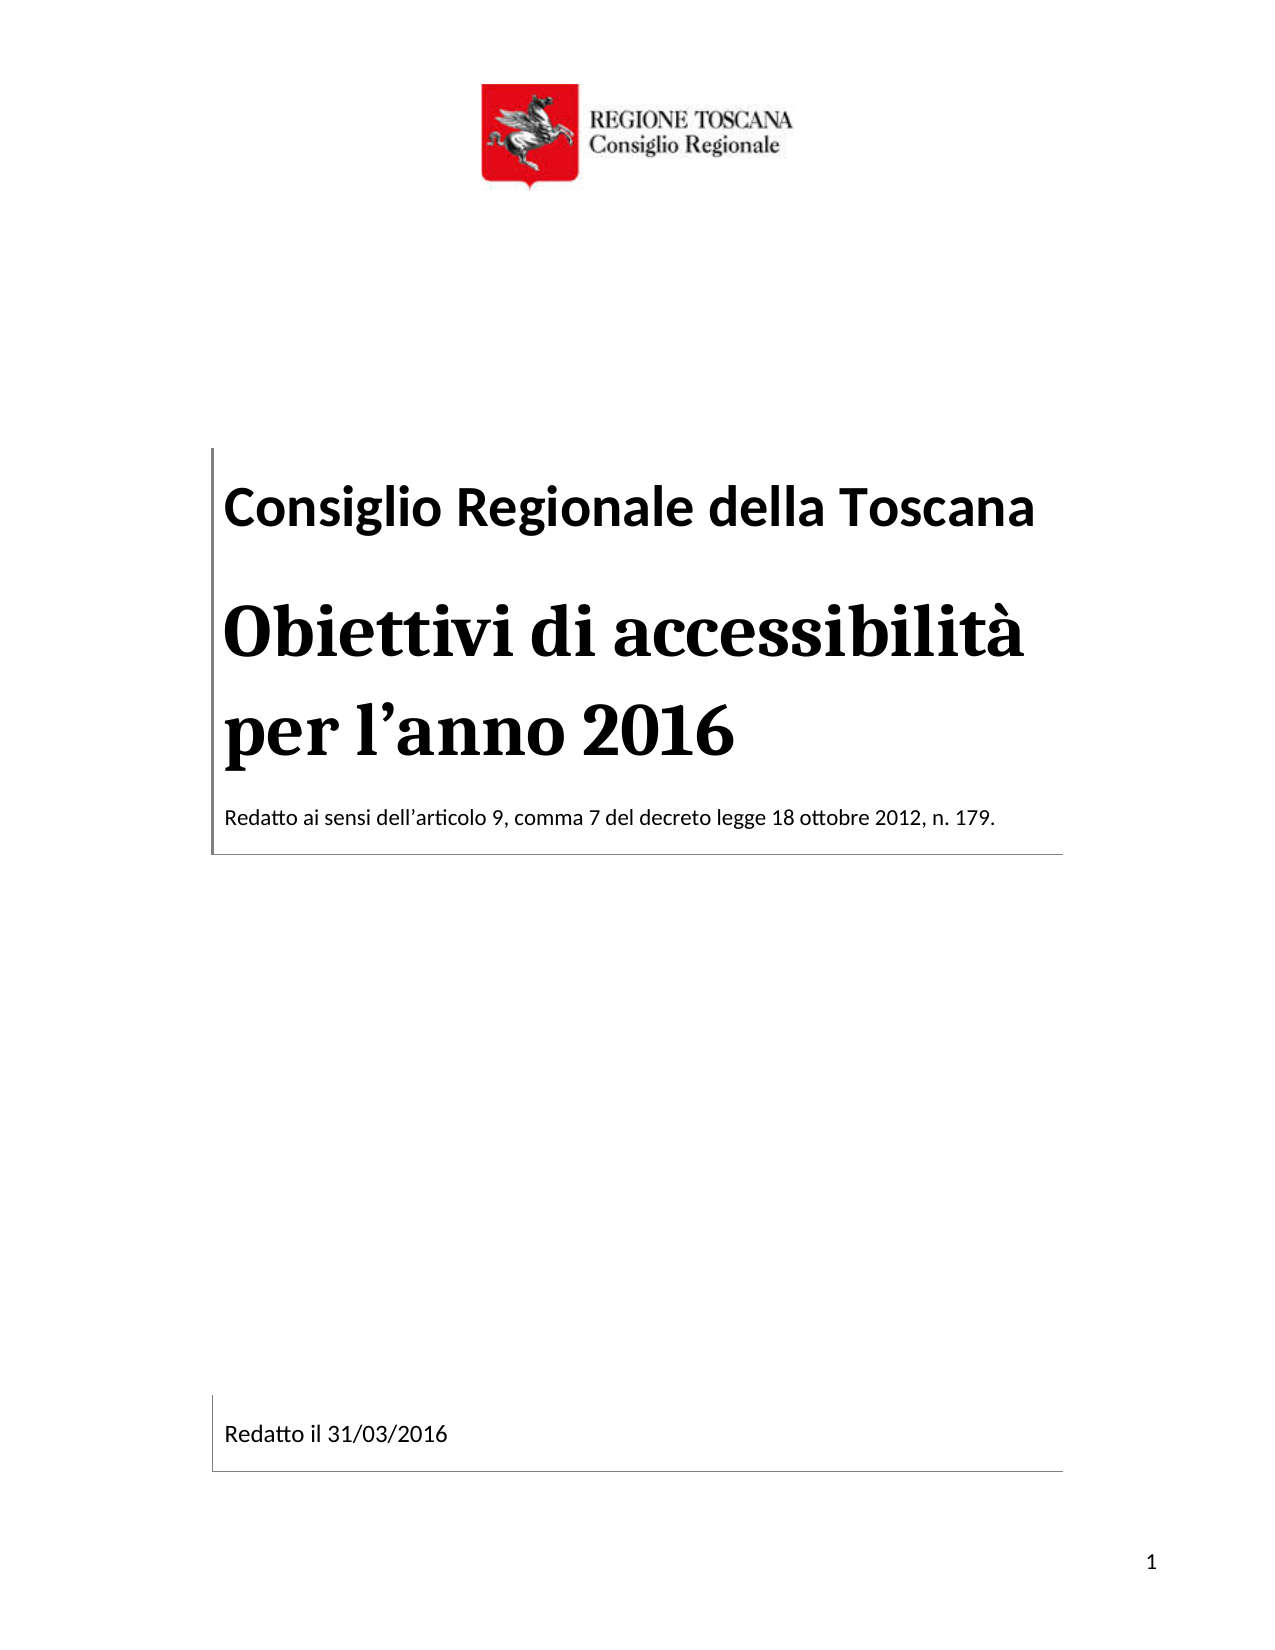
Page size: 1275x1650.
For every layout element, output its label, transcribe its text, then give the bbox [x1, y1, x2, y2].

table_header [638, 1395, 1063, 1471]
picture [481, 84, 794, 191]
table_cell Redatto ai sensi dell’articolo 9, comma 7 del decreto legge 18 ottobre 2012, n. 179. [214, 781, 1063, 854]
table_cell Obiettivi di accessibilità per l’anno 2016 [214, 564, 1063, 781]
table_header Consiglio Regionale della Toscana [214, 448, 1063, 564]
table_header Redatto il 31/03/2016 [213, 1395, 637, 1471]
